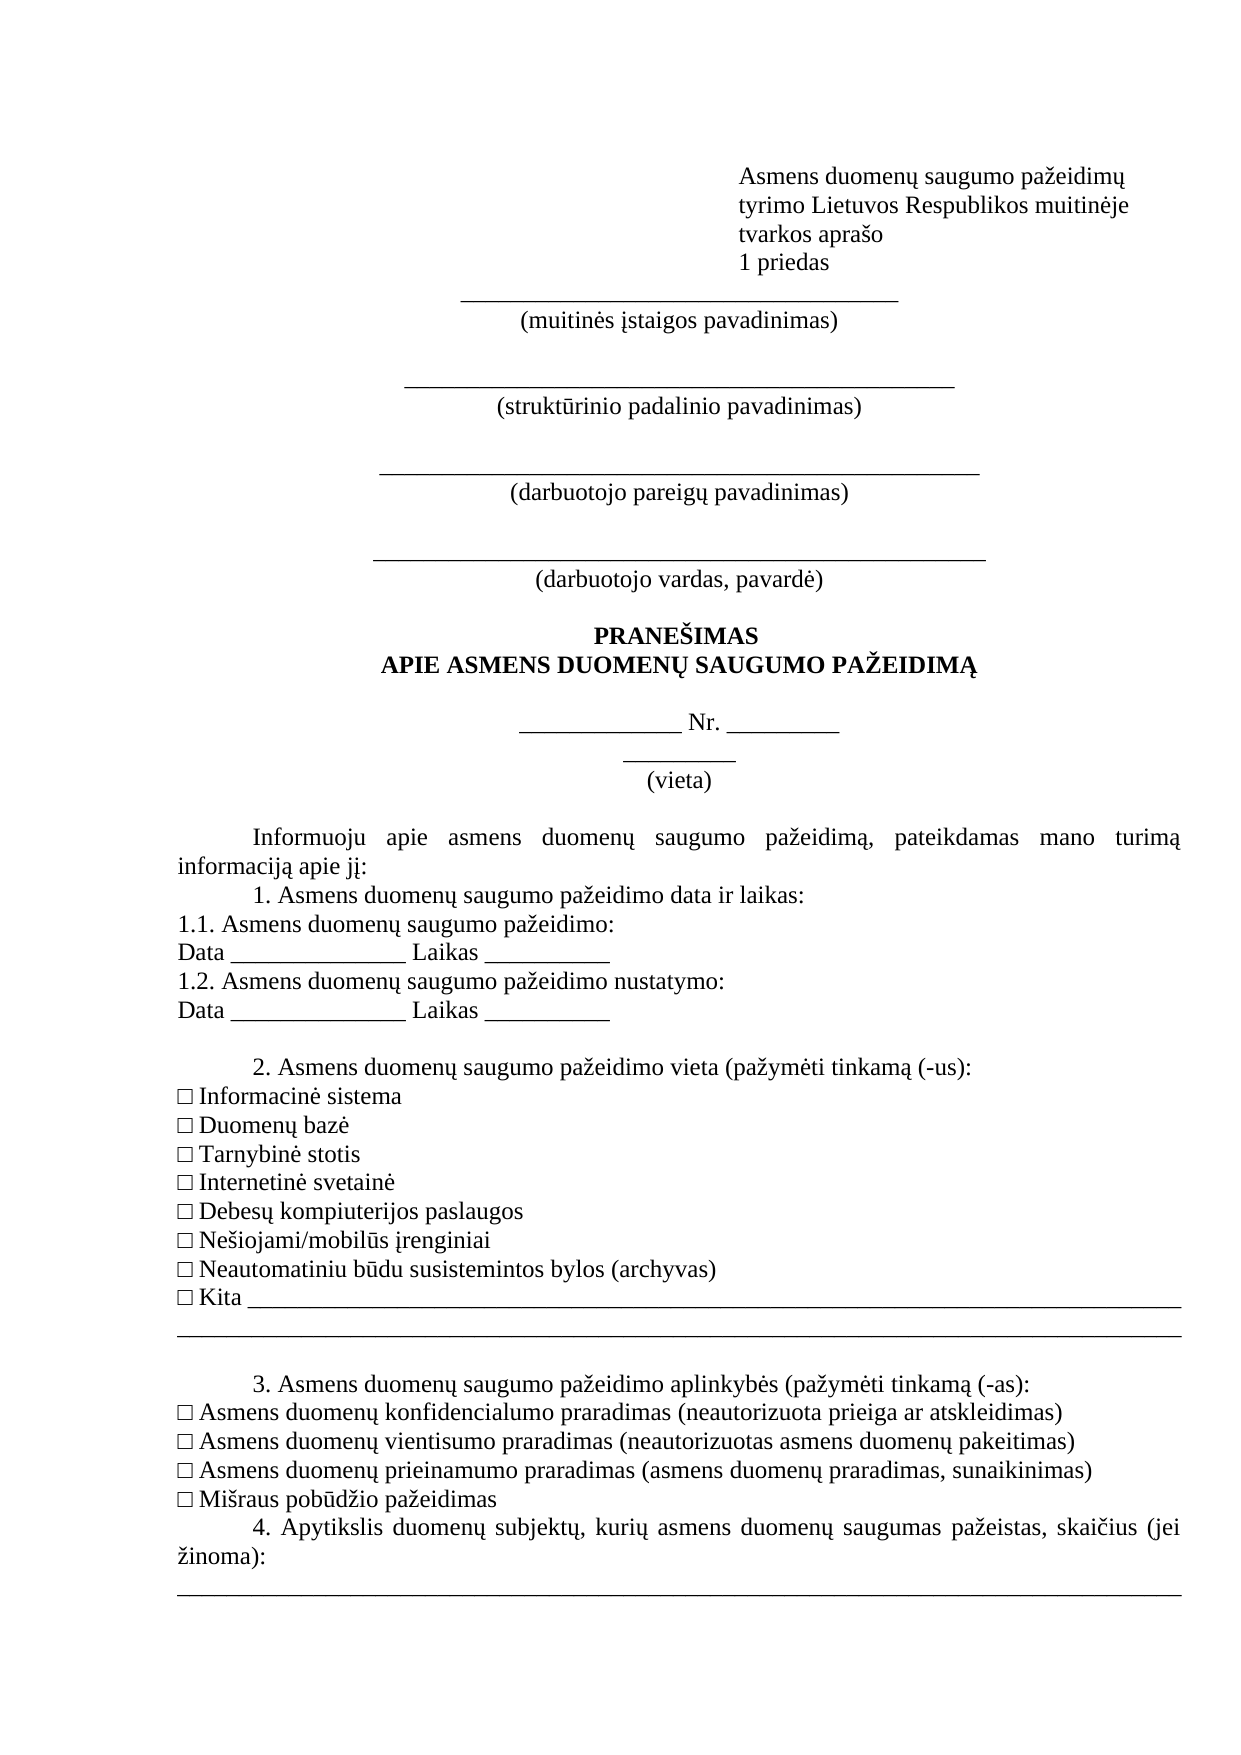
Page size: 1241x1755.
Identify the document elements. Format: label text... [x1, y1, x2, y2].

text ________________________________________________ [177, 449, 1181, 477]
text □ Informacinė sistema [177, 1081, 1181, 1110]
text □ Nešiojami/mobilūs įrenginiai [177, 1225, 1181, 1254]
text □ Tarnybinė stotis [177, 1139, 1181, 1167]
text Data ______________ Laikas __________ [177, 995, 1181, 1024]
text □ Duomenų bazė [177, 1110, 1181, 1139]
text APIE ASMENS DUOMENŲ SAUGUMO PAŽEIDIMĄ [177, 650, 1181, 679]
text _________________________________________________ [177, 535, 1181, 564]
text 4. Apytikslis duomenų subjektų, kurių asmens duomenų saugumas pažeistas, skaičius (jei žinoma): [177, 1512, 1181, 1570]
text 2. Asmens duomenų saugumo pažeidimo vieta (pažymėti tinkamą (-us): [177, 1052, 1181, 1081]
text _____________ Nr. _________ [177, 707, 1181, 736]
text tyrimo Lietuvos Respublikos muitinėje [738, 190, 1181, 219]
text 1. Asmens duomenų saugumo pažeidimo data ir laikas: [177, 880, 1181, 909]
text ____________________________________________ [177, 362, 1181, 391]
text Informuoju apie asmens duomenų saugumo pažeidimą, pateikdamas mano turimą informaciją apie jį: [177, 822, 1181, 880]
text _________ [177, 736, 1181, 765]
text (vieta) [177, 765, 1181, 794]
text □ Debesų kompiuterijos paslaugos [177, 1196, 1181, 1225]
text □ Asmens duomenų vientisumo praradimas (neautorizuotas asmens duomenų pakeitimas) [177, 1426, 1181, 1455]
text (darbuotojo vardas, pavardė) [177, 564, 1181, 592]
text (muitinės įstaigos pavadinimas) [177, 305, 1181, 334]
text ___________________________________ [177, 276, 1181, 305]
text (darbuotojo pareigų pavadinimas) [177, 477, 1181, 506]
text □ Neautomatiniu būdu susistemintos bylos (archyvas) [177, 1254, 1181, 1282]
text □ Asmens duomenų konfidencialumo praradimas (neautorizuota prieiga ar atskleidimas) [177, 1397, 1181, 1426]
text 1 priedas [702, 247, 1181, 276]
text 1.2. Asmens duomenų saugumo pažeidimo nustatymo: [177, 966, 1181, 995]
text PRANEŠIMAS [177, 621, 1181, 650]
text 3. Asmens duomenų saugumo pažeidimo aplinkybės (pažymėti tinkamą (-as): [177, 1369, 1181, 1397]
text (struktūrinio padalinio pavadinimas) [177, 391, 1181, 420]
text □ Kita [177, 1282, 1181, 1311]
text 1.1. Asmens duomenų saugumo pažeidimo: [177, 909, 1181, 937]
text tvarkos aprašo [702, 219, 1181, 247]
text Data ______________ Laikas __________ [177, 937, 1181, 966]
text □ Mišraus pobūdžio pažeidimas [177, 1484, 1181, 1512]
text □ Internetinė svetainė [177, 1167, 1181, 1196]
text □ Asmens duomenų prieinamumo praradimas (asmens duomenų praradimas, sunaikinimas) [177, 1455, 1181, 1484]
text Asmens duomenų saugumo pažeidimų [738, 161, 1181, 190]
